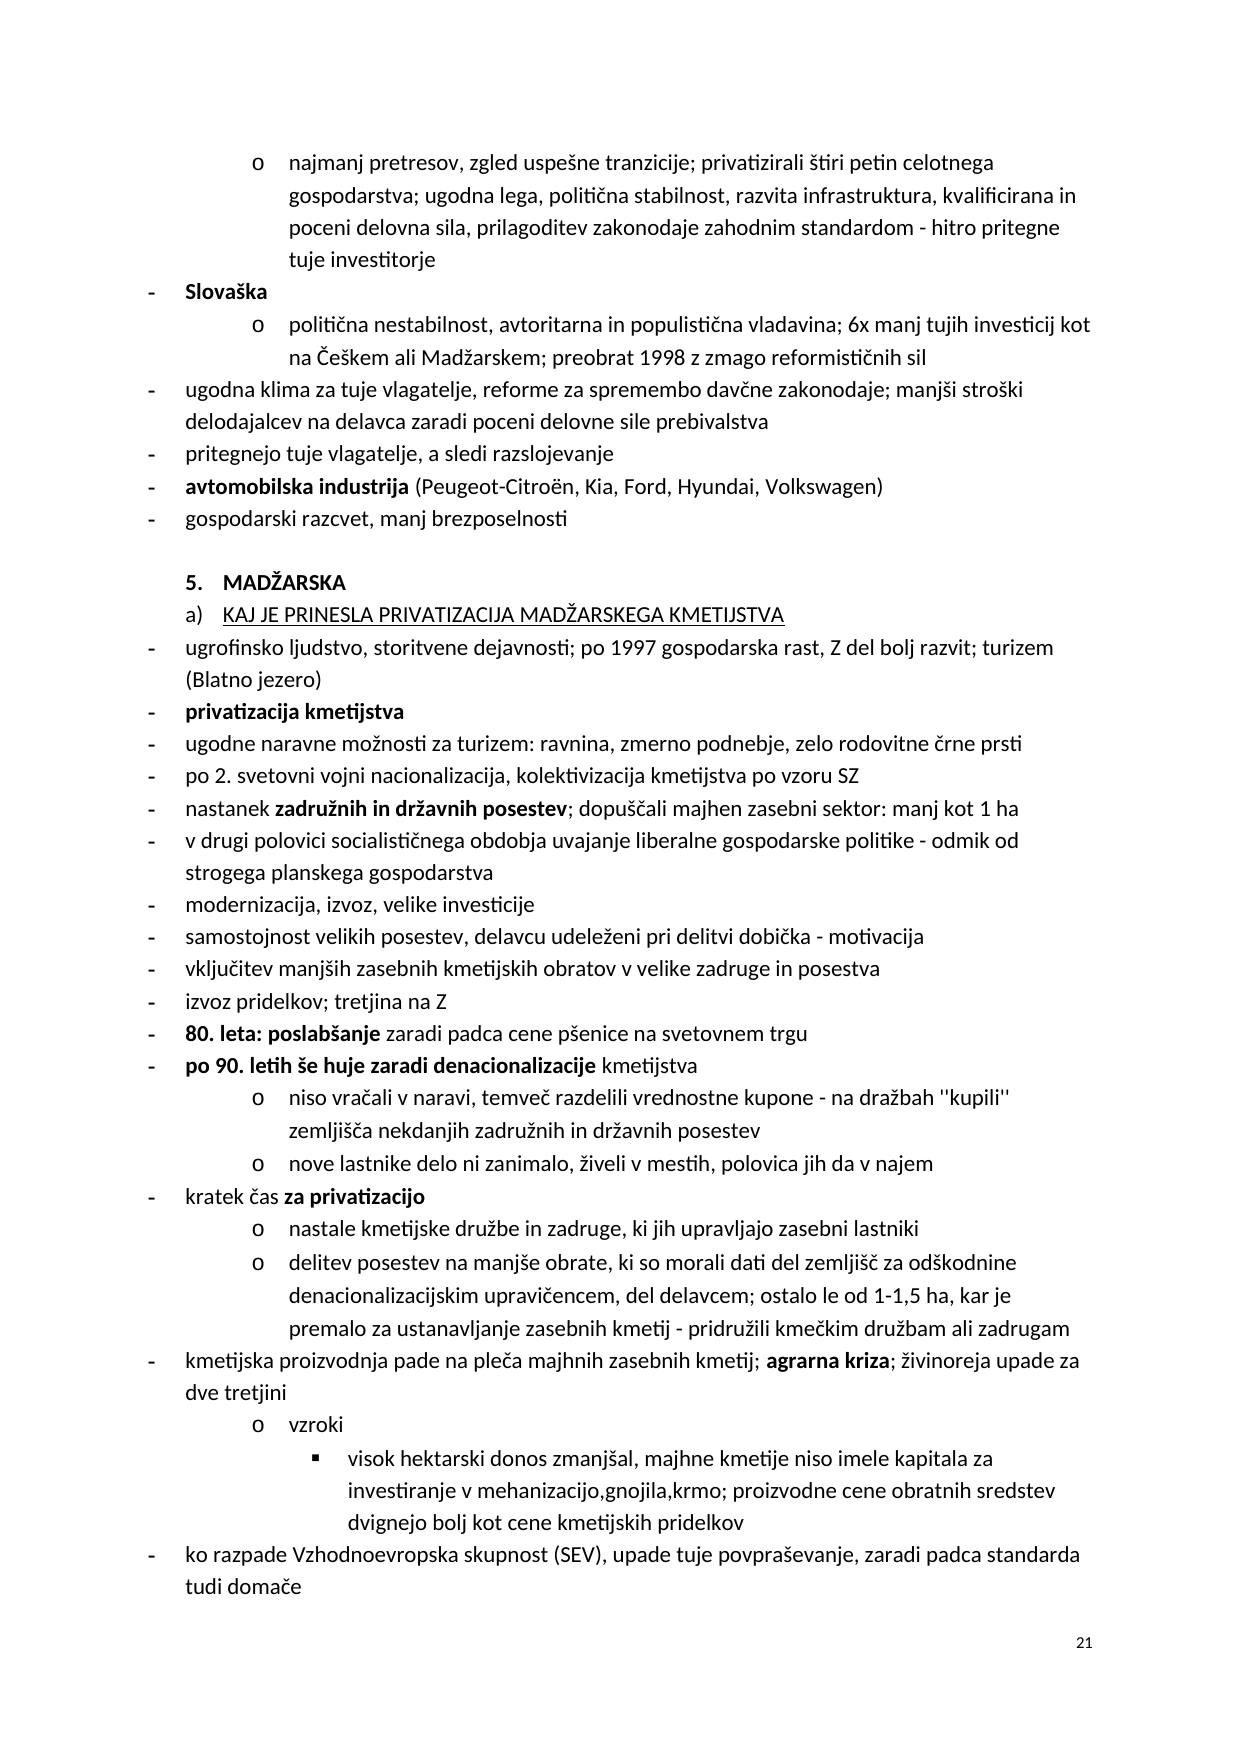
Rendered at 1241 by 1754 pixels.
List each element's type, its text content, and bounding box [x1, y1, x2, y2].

list privatizacija kmetijstva [148, 697, 1093, 725]
list gospodarski razcvet, manj brezposelnosti [148, 504, 1093, 532]
list po 90. letih še huje zaradi denacionalizacije kmetijstva [148, 1051, 1093, 1079]
list visok hektarski donos zmanjšal, majhne kmetije niso imele kapitala za investiranje v mehanizacijo,gnojila,krmo; proizvodne cene obratnih sredstev dvignejo bolj kot cene kmetijskih pridelkov [310, 1444, 1093, 1536]
list MADŽARSKA [185, 568, 1093, 596]
list v drugi polovici socialističnega obdobja uvajanje liberalne gospodarske politike - odmik od strogega planskega gospodarstva [148, 826, 1093, 886]
list ugodne naravne možnosti za turizem: ravnina, zmerno podnebje, zelo rodovitne črne prsti [148, 729, 1093, 757]
list nove lastnike delo ni zanimalo, živeli v mestih, polovica jih da v najem [251, 1149, 1093, 1178]
list kmetijska proizvodnja pade na pleča majhnih zasebnih kmetij; agrarna kriza; živinoreja upade za dve tretjini [148, 1346, 1093, 1406]
list kratek čas za privatizacijo [148, 1182, 1093, 1210]
list avtomobilska industrija (Peugeot-Citroën, Kia, Ford, Hyundai, Volkswagen) [148, 472, 1093, 500]
list ugodna klima za tuje vlagatelje, reforme za spremembo davčne zakonodaje; manjši stroški delodajalcev na delavca zaradi poceni delovne sile prebivalstva [148, 375, 1093, 435]
list delitev posestev na manjše obrate, ki so morali dati del zemljišč za odškodnine denacionalizacijskim upravičencem, del delavcem; ostalo le od 1-1,5 ha, kar je premalo za ustanavljanje zasebnih kmetij - pridružili kmečkim družbam ali zadrugam [251, 1248, 1093, 1342]
list nastale kmetijske družbe in zadruge, ki jih upravljajo zasebni lastniki [251, 1214, 1093, 1244]
list vzroki [251, 1410, 1093, 1439]
list nastanek zadružnih in državnih posestev; dopuščali majhen zasebni sektor: manj kot 1 ha [148, 794, 1093, 822]
list izvoz pridelkov; tretjina na Z [148, 987, 1093, 1015]
list najmanj pretresov, zgled uspešne tranzicije; privatizirali štiri petin celotnega gospodarstva; ugodna lega, politična stabilnost, razvita infrastruktura, kvalificirana in poceni delovna sila, prilagoditev zakonodaje zahodnim standardom - hitro pritegne tuje investitorje [251, 148, 1093, 273]
list niso vračali v naravi, temveč razdelili vrednostne kupone - na dražbah ''kupili'' zemljišča nekdanjih zadružnih in državnih posestev [251, 1083, 1093, 1145]
list po 2. svetovni vojni nacionalizacija, kolektivizacija kmetijstva po vzoru SZ [148, 761, 1093, 789]
list pritegnejo tuje vlagatelje, a sledi razslojevanje [148, 439, 1093, 468]
list 80. leta: poslabšanje zaradi padca cene pšenice na svetovnem trgu [148, 1019, 1093, 1047]
list vključitev manjših zasebnih kmetijskih obratov v velike zadruge in posestva [148, 954, 1093, 983]
list modernizacija, izvoz, velike investicije [148, 890, 1093, 918]
list Slovaška [148, 277, 1093, 306]
list politična nestabilnost, avtoritarna in populistična vladavina; 6x manj tujih investicij kot na Češkem ali Madžarskem; preobrat 1998 z zmago reformističnih sil [251, 310, 1093, 371]
list KAJ JE PRINESLA PRIVATIZACIJA MADŽARSKEGA KMETIJSTVA [185, 601, 1093, 628]
list ugrofinsko ljudstvo, storitvene dejavnosti; po 1997 gospodarska rast, Z del bolj razvit; turizem (Blatno jezero) [148, 633, 1093, 693]
list ko razpade Vzhodnoevropska skupnost (SEV), upade tuje povpraševanje, zaradi padca standarda tudi domače [148, 1540, 1093, 1601]
list samostojnost velikih posestev, delavcu udeleženi pri delitvi dobička - motivacija [148, 922, 1093, 950]
